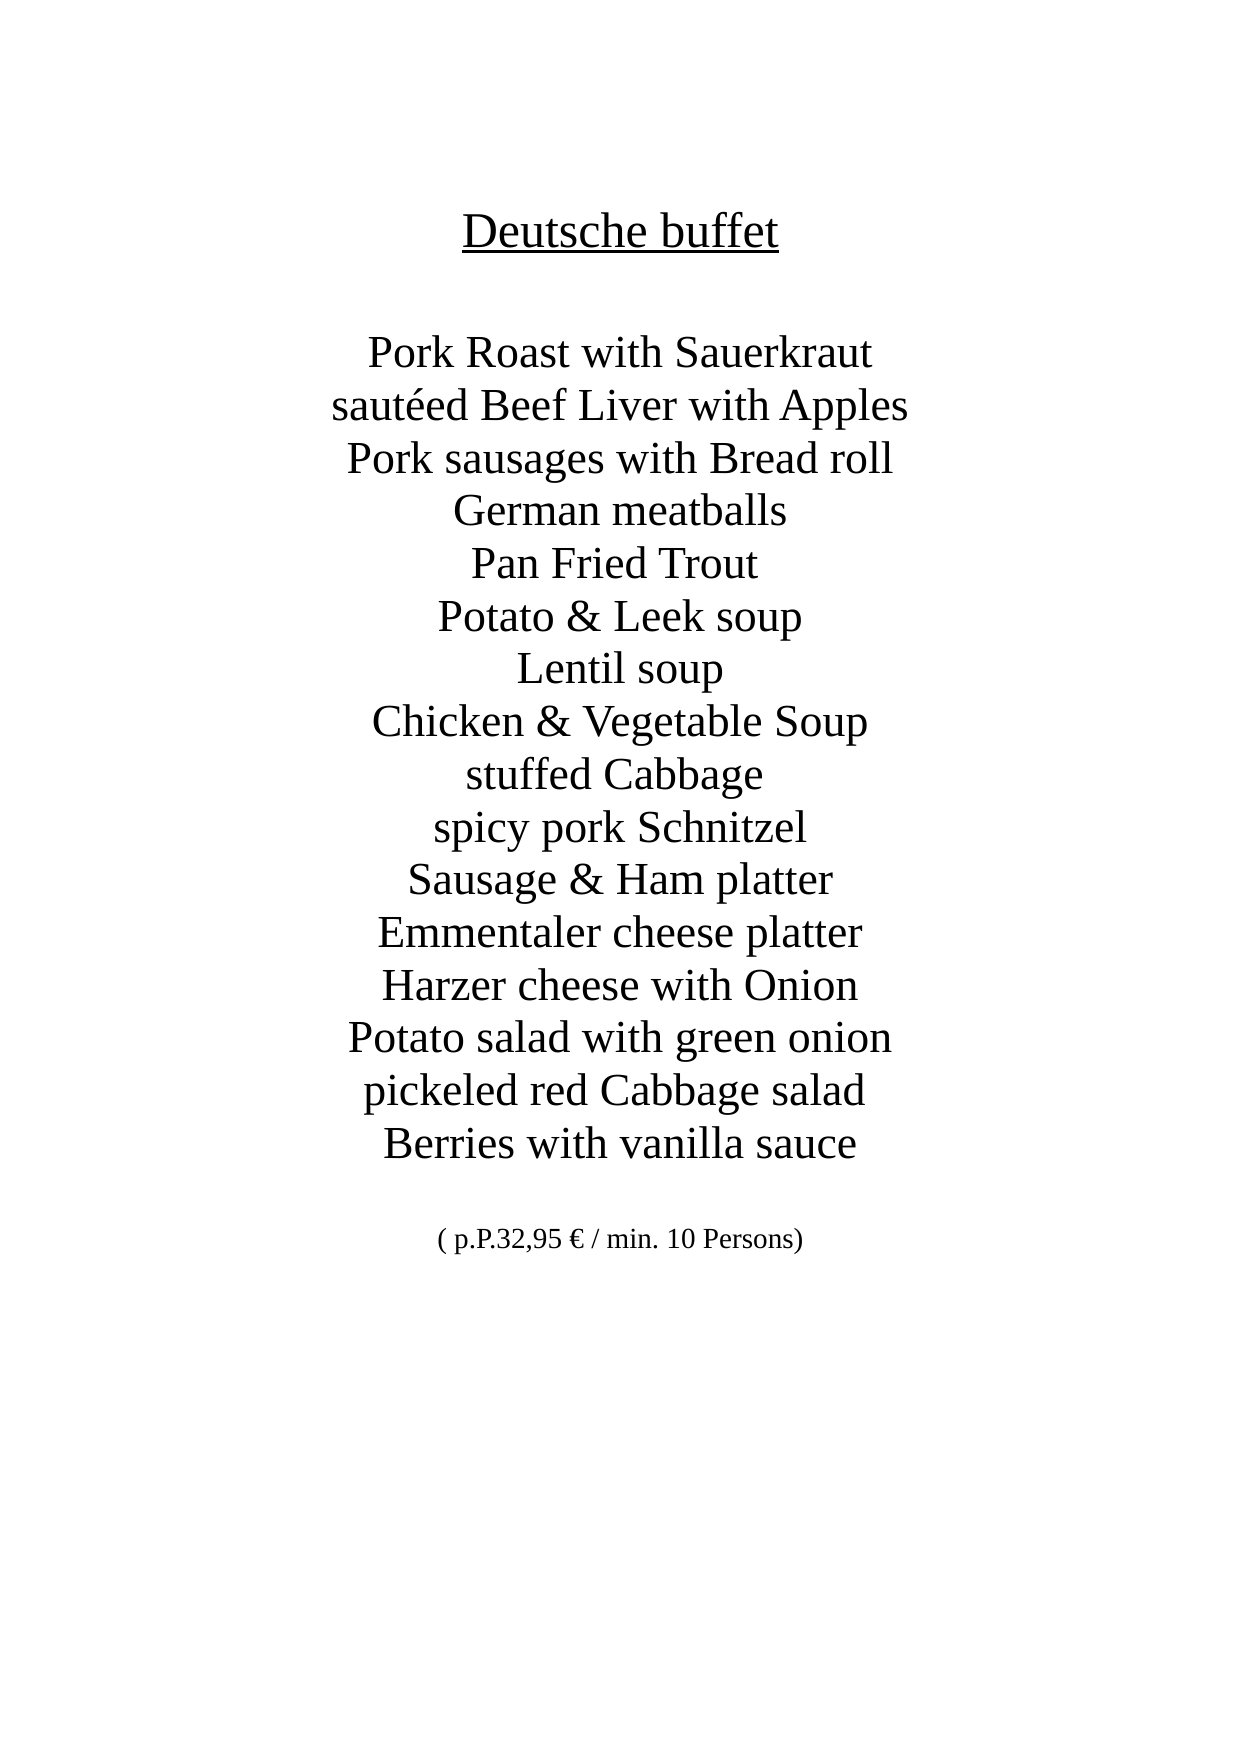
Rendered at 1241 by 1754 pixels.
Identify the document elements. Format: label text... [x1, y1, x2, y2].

text sautéed Beef Liver with Apples [148, 378, 1093, 430]
text Potato salad with green onion [148, 1010, 1093, 1063]
text Berries with vanilla sauce [148, 1116, 1093, 1168]
text pickeled red Cabbage salad [148, 1063, 1093, 1116]
text ( p.P.32,95 € / min. 10 Persons) [148, 1221, 1093, 1254]
text Pork Roast with Sauerkraut [148, 325, 1093, 378]
text Harzer cheese with Onion [148, 957, 1093, 1010]
text Pork sausages with Bread roll [148, 430, 1093, 483]
text Potato & Leek soup [148, 588, 1093, 641]
text Pan Fried Trout [148, 536, 1093, 588]
text Deutsche buffet [148, 200, 1093, 258]
text spicy pork Schnitzel [148, 799, 1093, 852]
text German meatballs [148, 483, 1093, 536]
text Emmentaler cheese platter [148, 905, 1093, 957]
text Chicken & Vegetable Soup [148, 694, 1093, 747]
text Lentil soup [148, 641, 1093, 694]
text stuffed Cabbage [148, 747, 1093, 799]
text Sausage & Ham platter [148, 852, 1093, 905]
